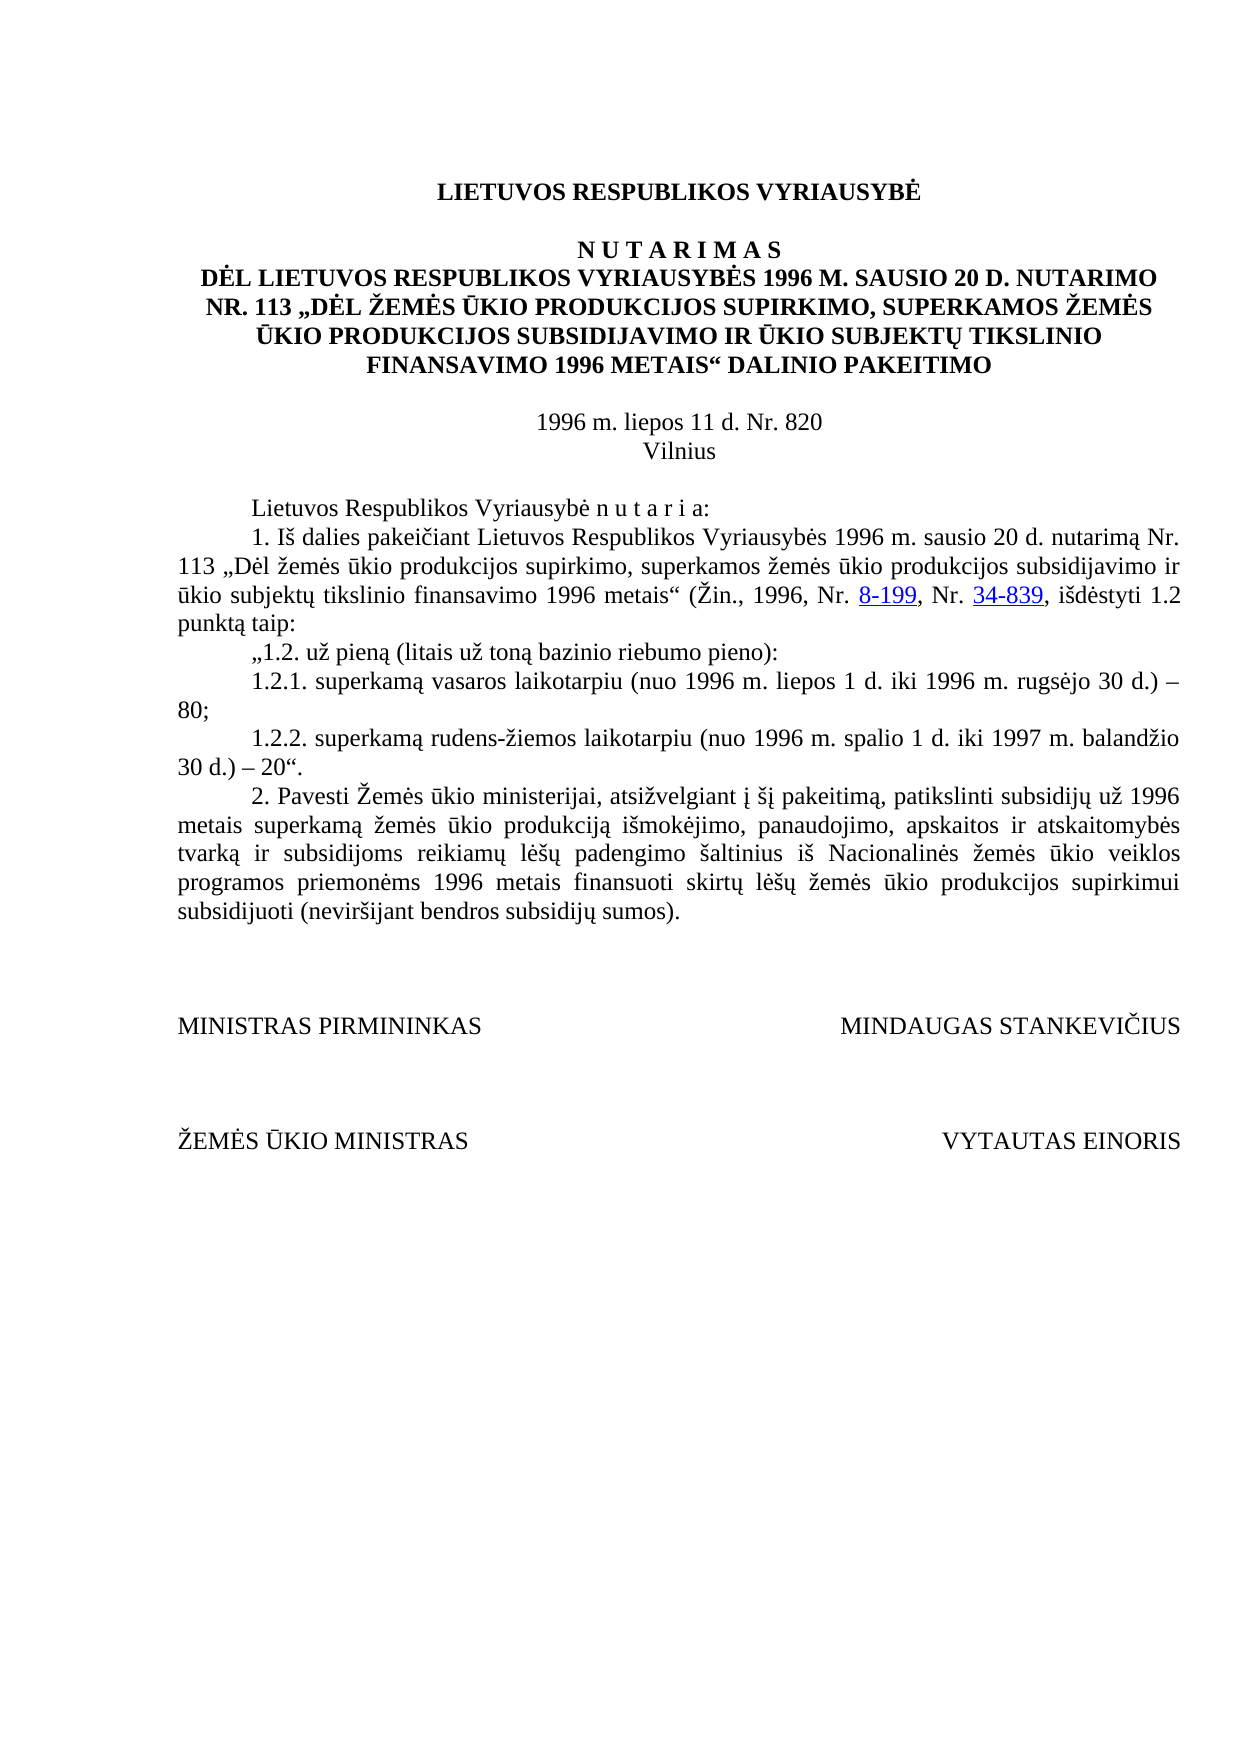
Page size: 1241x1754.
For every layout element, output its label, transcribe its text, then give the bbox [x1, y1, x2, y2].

text 1. Iš dalies pakeičiant Lietuvos Respublikos Vyriausybės 1996 m. sausio 20 d. nutarimą Nr. 113 „Dėl žemės ūkio produkcijos supirkimo, superkamos žemės ūkio produkcijos subsidijavimo ir ūkio subjektų tikslinio finansavimo 1996 metais“ (Žin., 1996, Nr. 8-199, Nr. 34-839, išdėstyti 1.2 punktą taip: [177, 522, 1181, 637]
text 1996 m. liepos 11 d. Nr. 820 [177, 407, 1181, 436]
text „1.2. už pieną (litais už toną bazinio riebumo pieno): [177, 637, 1181, 666]
text DĖL LIETUVOS RESPUBLIKOS VYRIAUSYBĖS 1996 M. SAUSIO 20 D. NUTARIMO NR. 113 „DĖL ŽEMĖS ŪKIO PRODUKCIJOS SUPIRKIMO, SUPERKAMOS ŽEMĖS ŪKIO PRODUKCIJOS SUBSIDIJAVIMO IR ŪKIO SUBJEKTŲ TIKSLINIO FINANSAVIMO 1996 METAIS“ DALINIO PAKEITIMO [177, 263, 1181, 378]
text N U T A R I M A S [177, 235, 1181, 263]
text MINISTRAS PIRMININKAS MINDAUGAS STANKEVIČIUS [177, 1011, 1181, 1040]
text 1.2.2. superkamą rudens-žiemos laikotarpiu (nuo 1996 m. spalio 1 d. iki 1997 m. balandžio 30 d.) – 20“. [177, 723, 1181, 781]
text Vilnius [177, 436, 1181, 465]
text 2. Pavesti Žemės ūkio ministerijai, atsižvelgiant į šį pakeitimą, patikslinti subsidijų už 1996 metais superkamą žemės ūkio produkciją išmokėjimo, panaudojimo, apskaitos ir atskaitomybės tvarką ir subsidijoms reikiamų lėšų padengimo šaltinius iš Nacionalinės žemės ūkio veiklos programos priemonėms 1996 metais finansuoti skirtų lėšų žemės ūkio produkcijos supirkimui subsidijuoti (neviršijant bendros subsidijų sumos). [177, 781, 1181, 925]
text LIETUVOS RESPUBLIKOS VYRIAUSYBĖ [177, 177, 1181, 206]
text 1.2.1. superkamą vasaros laikotarpiu (nuo 1996 m. liepos 1 d. iki 1996 m. rugsėjo 30 d.) – 80; [177, 666, 1181, 723]
text ŽEMĖS ŪKIO MINISTRAS VYTAUTAS EINORIS [177, 1126, 1181, 1155]
text Lietuvos Respublikos Vyriausybė nutaria: [177, 493, 1181, 522]
